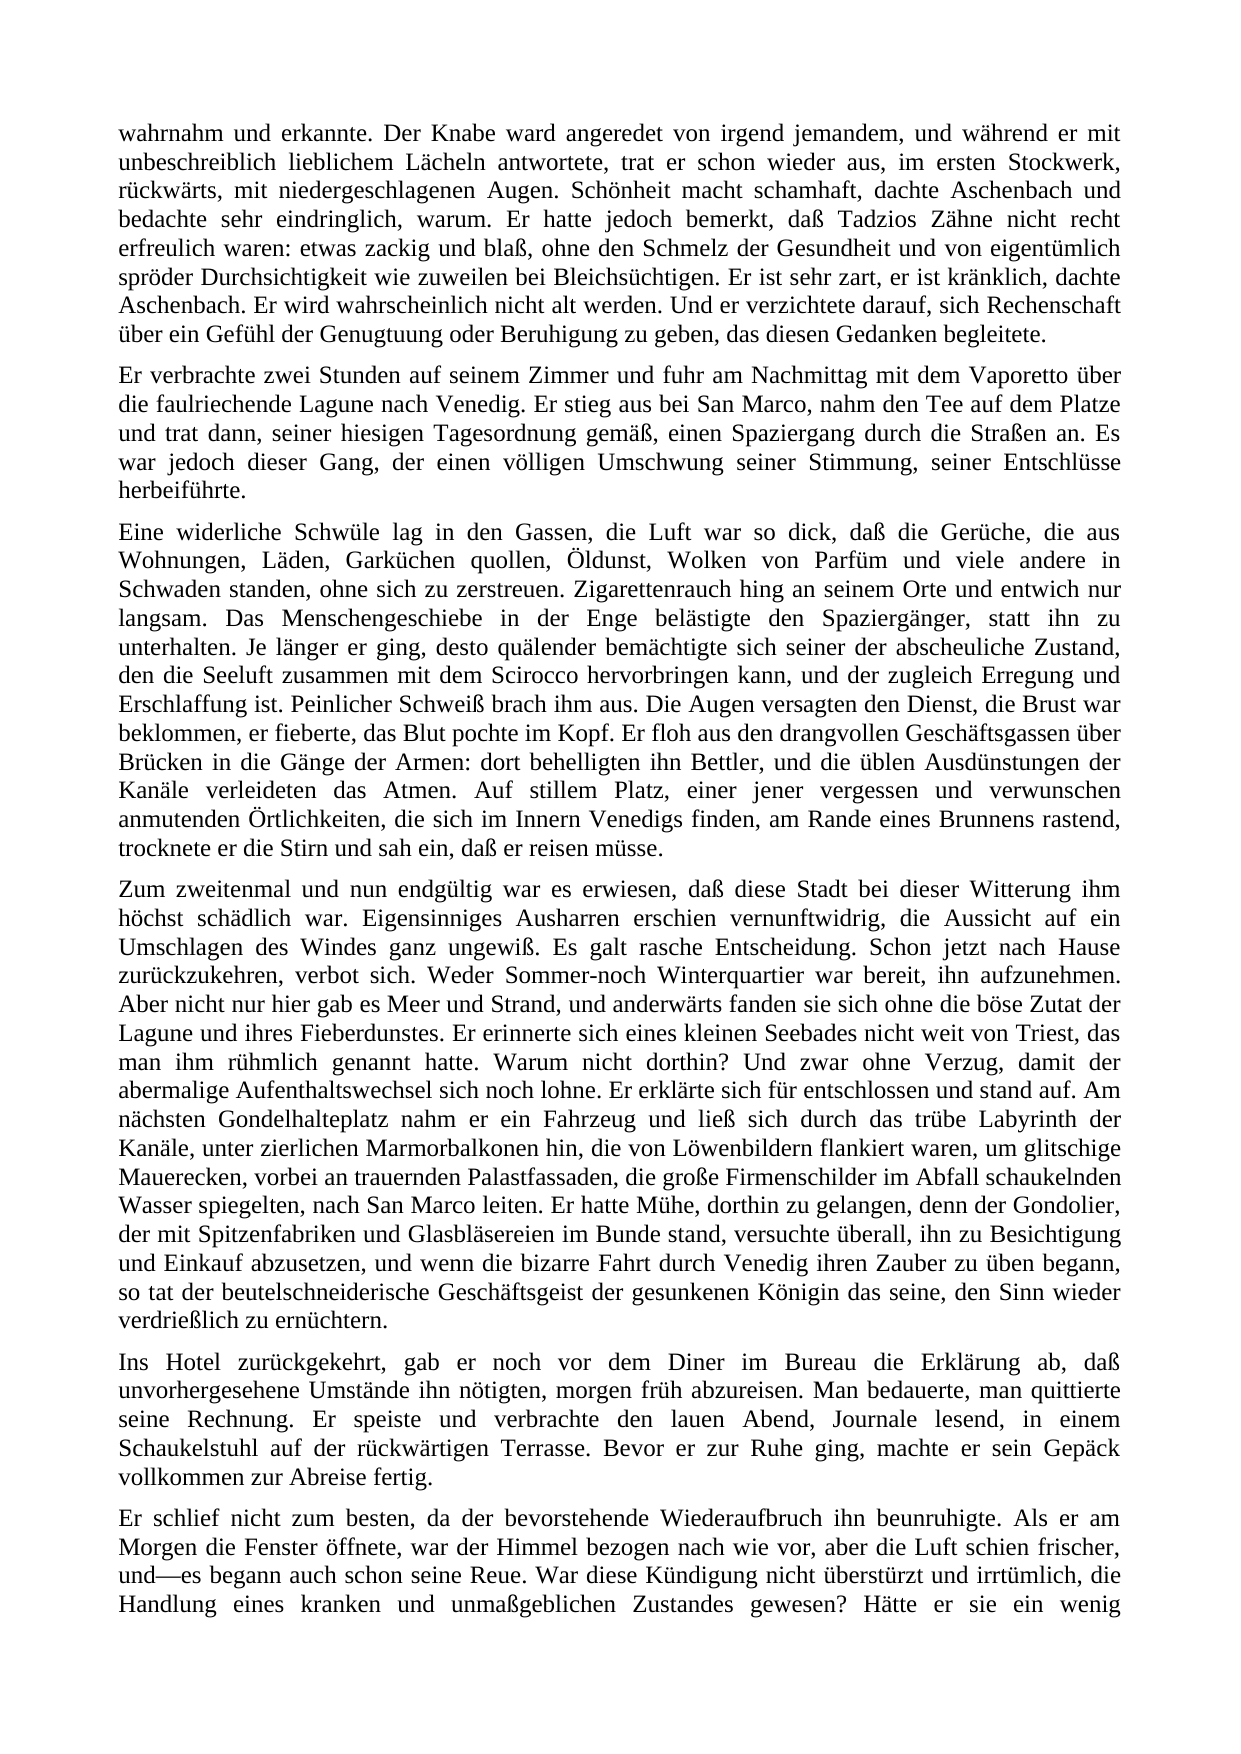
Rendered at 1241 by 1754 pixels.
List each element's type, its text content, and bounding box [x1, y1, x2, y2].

text Er verbrachte zwei Stunden auf seinem Zimmer und fuhr am Nachmittag mit dem Vaporetto über die faulriechende Lagune nach Venedig. Er stieg aus bei San Marco, nahm den Tee auf dem Platze und trat dann, seiner hiesigen Tagesordnung gemäß, einen Spaziergang durch die Straßen an. Es war jedoch dieser Gang, der einen völligen Umschwung seiner Stimmung, seiner Entschlüsse herbeiführte. [118, 361, 1122, 504]
text Er schlief nicht zum besten, da der bevorstehende Wiederaufbruch ihn beunruhigte. Als er am Morgen die Fenster öffnete, war der Himmel bezogen nach wie vor, aber die Luft schien frischer, und—es begann auch schon seine Reue. War diese Kündigung nicht überstürzt und irrtümlich, die Handlung eines kranken und unmaßgeblichen Zustandes gewesen? Hätte er sie ein wenig [118, 1503, 1122, 1618]
text wahrnahm und erkannte. Der Knabe ward angeredet von irgend jemandem, und während er mit unbeschreiblich lieblichem Lächeln antwortete, trat er schon wieder aus, im ersten Stockwerk, rückwärts, mit niedergeschlagenen Augen. Schönheit macht schamhaft, dachte Aschenbach und bedachte sehr eindringlich, warum. Er hatte jedoch bemerkt, daß Tadzios Zähne nicht recht erfreulich waren: etwas zackig und blaß, ohne den Schmelz der Gesundheit und von eigentümlich spröder Durchsichtigkeit wie zuweilen bei Bleichsüchtigen. Er ist sehr zart, er ist kränklich, dachte Aschenbach. Er wird wahrscheinlich nicht alt werden. Und er verzichtete darauf, sich Rechenschaft über ein Gefühl der Genugtuung oder Beruhigung zu geben, das diesen Gedanken begleitete. [118, 118, 1122, 348]
text Zum zweitenmal und nun endgültig war es erwiesen, daß diese Stadt bei dieser Witterung ihm höchst schädlich war. Eigensinniges Ausharren erschien vernunftwidrig, die Aussicht auf ein Umschlagen des Windes ganz ungewiß. Es galt rasche Entscheidung. Schon jetzt nach Hause zurückzukehren, verbot sich. Weder Sommer-noch Winterquartier war bereit, ihn aufzunehmen. Aber nicht nur hier gab es Meer und Strand, und anderwärts fanden sie sich ohne die böse Zutat der Lagune und ihres Fieberdunstes. Er erinnerte sich eines kleinen Seebades nicht weit von Triest, das man ihm rühmlich genannt hatte. Warum nicht dorthin? Und zwar ohne Verzug, damit der abermalige Aufenthaltswechsel sich noch lohne. Er erklärte sich für entschlossen und stand auf. Am nächsten Gondelhalteplatz nahm er ein Fahrzeug und ließ sich durch das trübe Labyrinth der Kanäle, unter zierlichen Marmorbalkonen hin, die von Löwenbildern flankiert waren, um glitschige Mauerecken, vorbei an trauernden Palastfassaden, die große Firmenschilder im Abfall schaukelnden Wasser spiegelten, nach San Marco leiten. Er hatte Mühe, dorthin zu gelangen, denn der Gondolier, der mit Spitzenfabriken und Glasbläsereien im Bunde stand, versuchte überall, ihn zu Besichtigung und Einkauf abzusetzen, und wenn die bizarre Fahrt durch Venedig ihren Zauber zu üben begann, so tat der beutelschneiderische Geschäftsgeist der gesunkenen Königin das seine, den Sinn wieder verdrießlich zu ernüchtern. [118, 874, 1122, 1334]
text Ins Hotel zurückgekehrt, gab er noch vor dem Diner im Bureau die Erklärung ab, daß unvorhergesehene Umstände ihn nötigten, morgen früh abzureisen. Man bedauerte, man quittierte seine Rechnung. Er speiste und verbrachte den lauen Abend, Journale lesend, in einem Schaukelstuhl auf der rückwärtigen Terrasse. Bevor er zur Ruhe ging, machte er sein Gepäck vollkommen zur Abreise fertig. [118, 1347, 1122, 1491]
text Eine widerliche Schwüle lag in den Gassen, die Luft war so dick, daß die Gerüche, die aus Wohnungen, Läden, Garküchen quollen, Öldunst, Wolken von Parfüm und viele andere in Schwaden standen, ohne sich zu zerstreuen. Zigarettenrauch hing an seinem Orte und entwich nur langsam. Das Menschengeschiebe in der Enge belästigte den Spaziergänger, statt ihn zu unterhalten. Je länger er ging, desto quälender bemächtigte sich seiner der abscheuliche Zustand, den die Seeluft zusammen mit dem Scirocco hervorbringen kann, und der zugleich Erregung und Erschlaffung ist. Peinlicher Schweiß brach ihm aus. Die Augen versagten den Dienst, die Brust war beklommen, er fieberte, das Blut pochte im Kopf. Er floh aus den drangvollen Geschäftsgassen über Brücken in die Gänge der Armen: dort behelligten ihn Bettler, und die üblen Ausdünstungen der Kanäle verleideten das Atmen. Auf stillem Platz, einer jener vergessen und verwunschen anmutenden Örtlichkeiten, die sich im Innern Venedigs finden, am Rande eines Brunnens rastend, trocknete er die Stirn und sah ein, daß er reisen müsse. [118, 517, 1122, 862]
